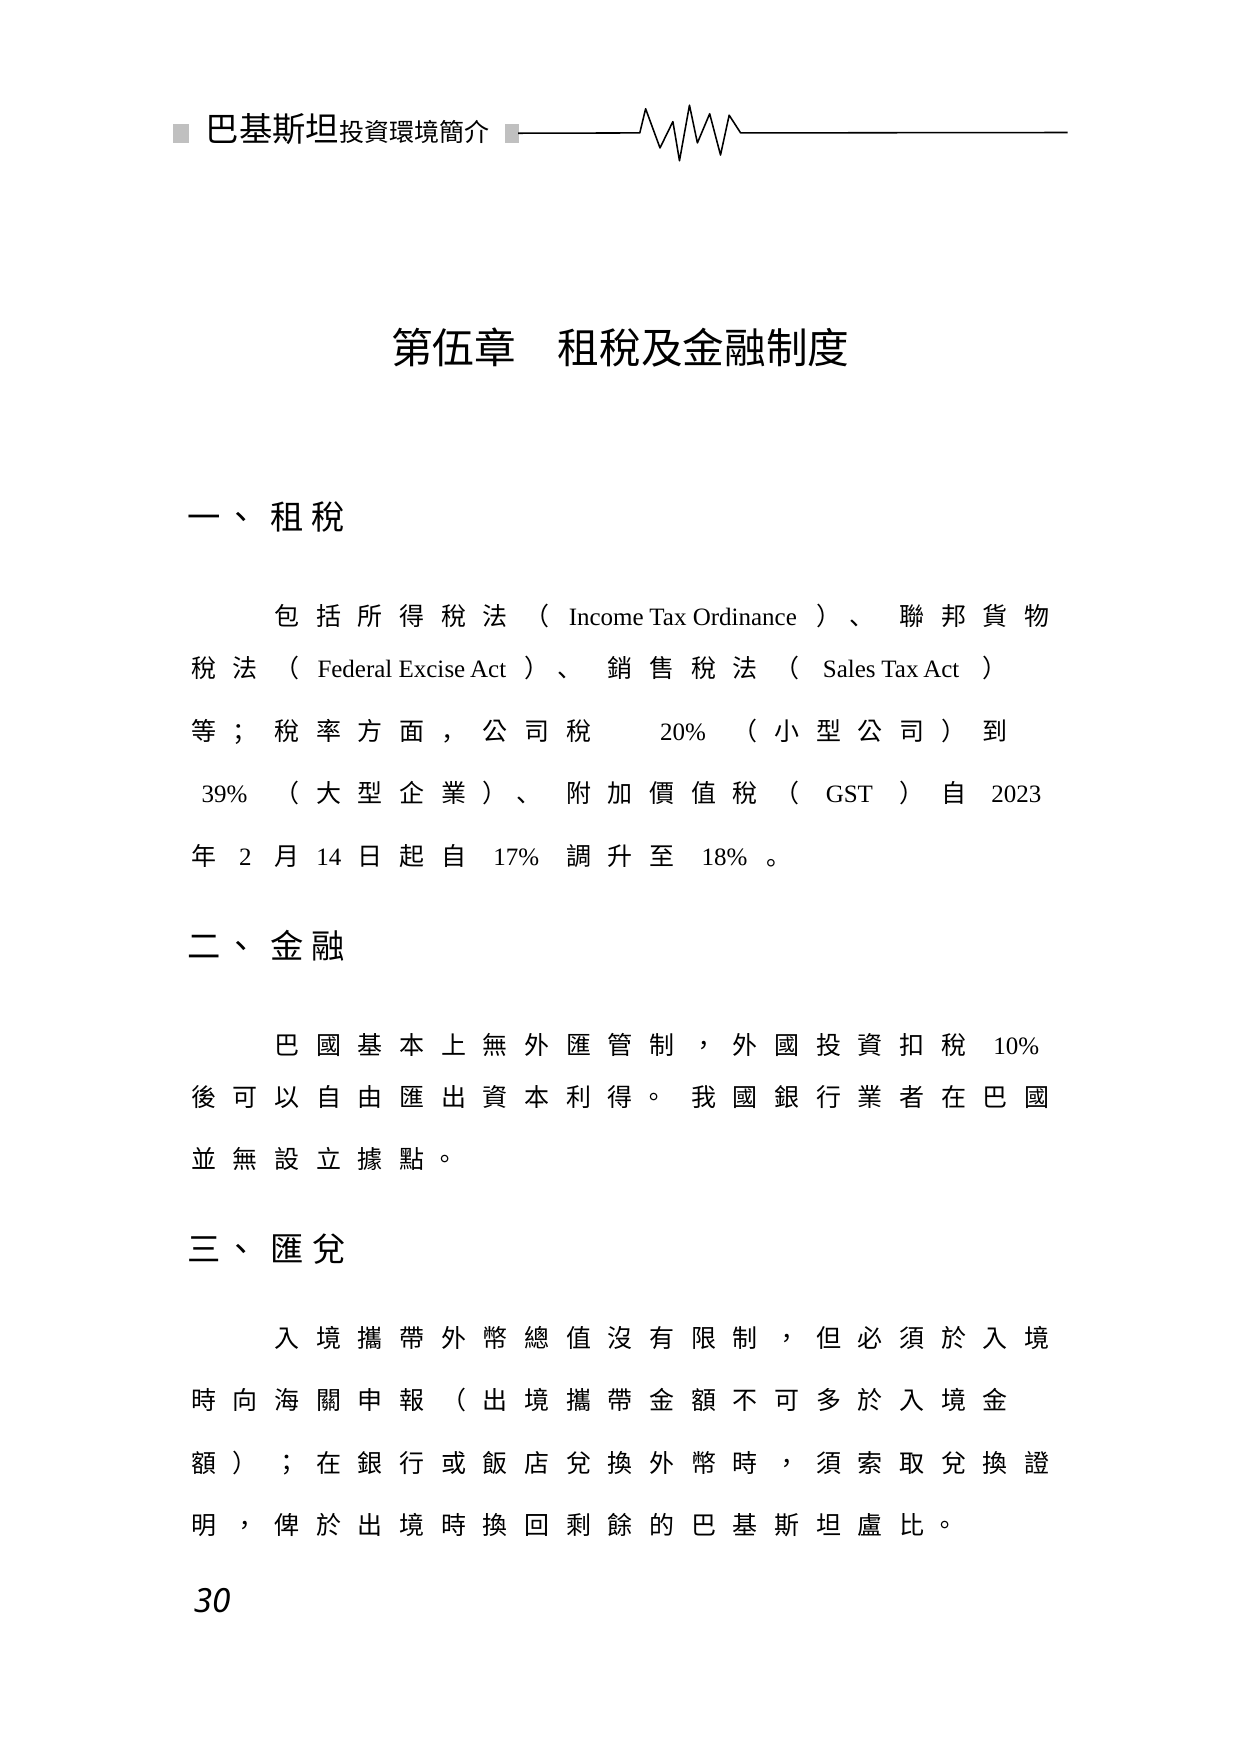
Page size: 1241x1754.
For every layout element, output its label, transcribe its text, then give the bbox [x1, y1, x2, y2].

text 二、金融 [183, 902, 1058, 964]
text 一、租稅 [183, 473, 1058, 536]
text 巴國基本上無外匯管制，外國投資扣稅10%後可以自由匯出資本利得。我國銀行業者在巴國並無設立據點。 [183, 991, 1058, 1179]
text 入境攜帶外幣總值沒有限制，但必須於入境時向海關申報（出境攜帶金額不可多於入境金額）；在銀行或飯店兌換外幣時，須索取兌換證明，俾於出境時換回剩餘的巴基斯坦盧比。 [183, 1295, 1058, 1545]
text 三、匯兌 [183, 1205, 1058, 1268]
text 第伍章 租稅及金融制度 [183, 304, 1058, 366]
text 包括所得稅法（Income Tax Ordinance）、聯邦貨物稅法（Federal Excise Act）、銷售稅法（Sales Tax Act）等；稅率方面，公司稅 20%（小型公司）到 39%（大型企業）、附加價值稅（GST）自2023年2月14日起自17%調升至18%。 [183, 563, 1058, 875]
